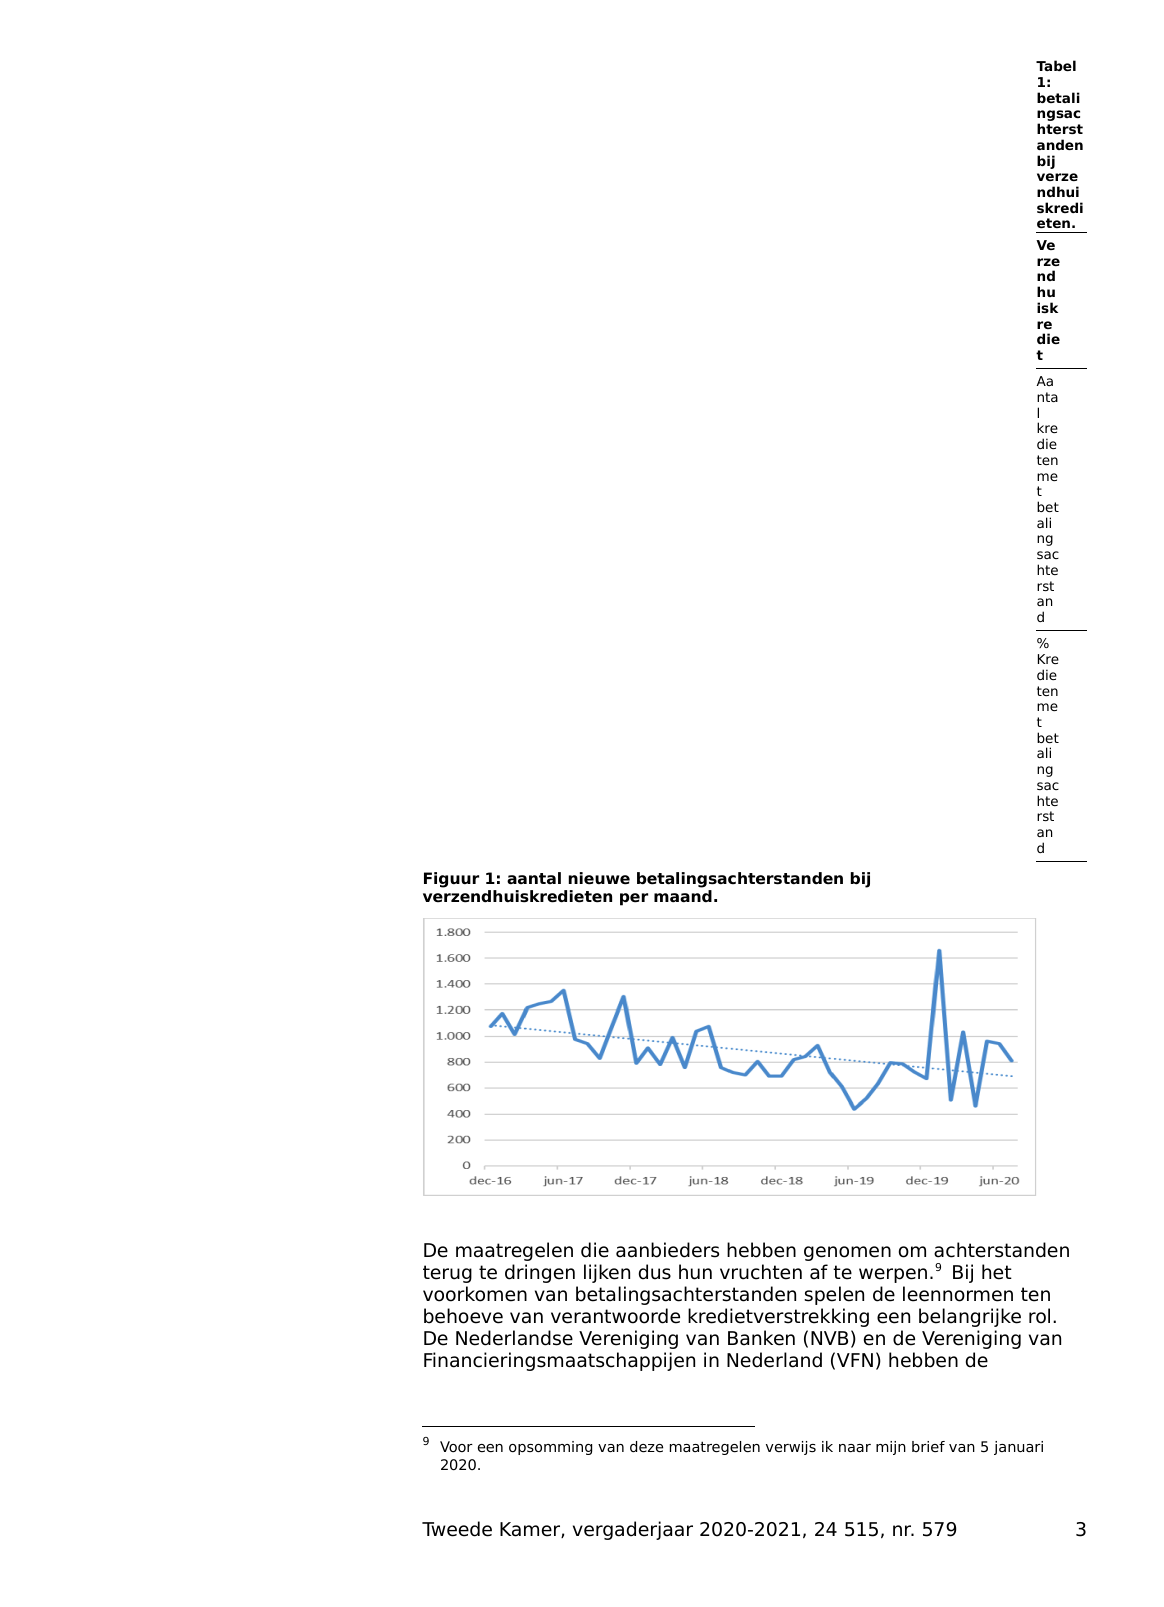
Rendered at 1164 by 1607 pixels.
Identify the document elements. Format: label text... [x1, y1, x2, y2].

text Figuur 1: aantal nieuwe betalingsachterstanden bij verzendhuiskredieten per maand. [422, 870, 1036, 906]
table_cell 112.404 [1078, 369, 1087, 630]
table_cell [1060, 233, 1069, 368]
table_cell 207.379 [1060, 369, 1069, 630]
table_cell % Kredieten met betalingsachterstand [1036, 631, 1060, 861]
picture [422, 918, 1037, 1196]
text De maatregelen die aanbieders hebben genomen om achterstanden terug te dringen lijken dus hun vruchten af te werpen. Bij het voorkomen van betalingsachterstanden spelen de leennormen ten behoeve van verantwoorde kredietverstrekking een belangrijke rol. De Nederlandse Vereniging van Banken (NVB) en de Vereniging van Financieringsmaatschappijen in Nederland (VFN) hebben de [422, 1240, 1087, 1372]
table_cell 26,0% [1069, 631, 1078, 861]
text Voor een opsomming van deze maatregelen verwijs ik naar mijn brief van 5 januari 2020. [422, 1435, 1087, 1474]
table_cell 24,1% [1078, 631, 1087, 861]
table_cell 126.514 [1069, 369, 1078, 630]
table_cell 33,8% [1060, 631, 1069, 861]
table_cell [1069, 233, 1078, 368]
table_cell Aantal kredieten met betalingsachterstand [1036, 369, 1060, 630]
table_header Tabel 1: betalingsachterstanden bij verzendhuiskredieten. [1036, 59, 1087, 232]
table_cell [1078, 233, 1087, 368]
table_cell Verzendhuiskrediet [1036, 233, 1060, 368]
